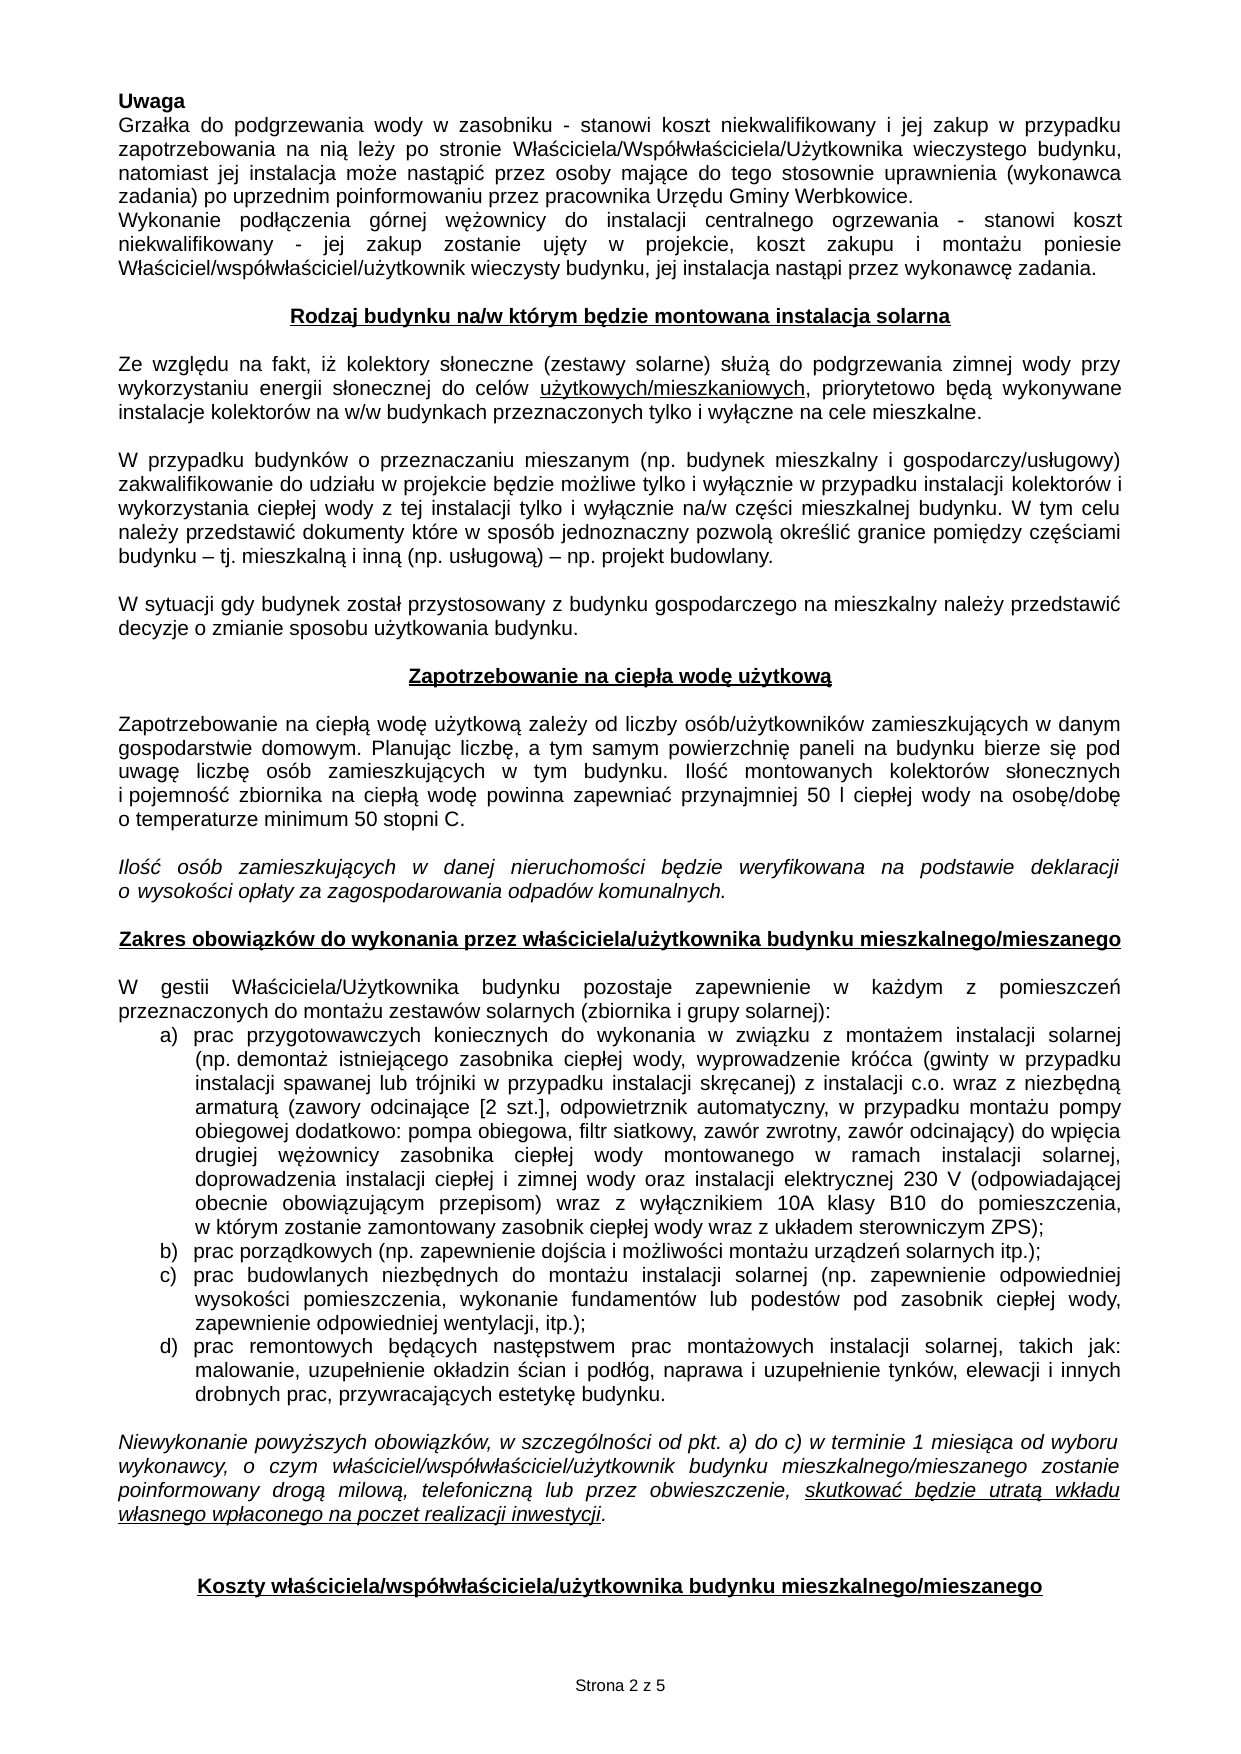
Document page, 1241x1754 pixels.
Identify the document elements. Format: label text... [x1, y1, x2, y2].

list prac remontowych będących następstwem prac montażowych instalacji solarnej, takich jak: malowanie, uzupełnienie okładzin ścian i podłóg, naprawa i uzupełnienie tynków, elewacji i innych drobnych prac, przywracających estetykę budynku. [159, 1334, 1122, 1406]
text Zapotrzebowanie na ciepła wodę użytkową [118, 663, 1122, 687]
text W sytuacji gdy budynek został przystosowany z budynku gospodarczego na mieszkalny należy przedstawić decyzje o zmianie sposobu użytkowania budynku. [118, 592, 1122, 639]
list prac przygotowawczych koniecznych do wykonania w związku z montażem instalacji solarnej (np. demontaż istniejącego zasobnika ciepłej wody, wyprowadzenie króćca (gwinty w przypadku instalacji spawanej lub trójniki w przypadku instalacji skręcanej) z instalacji c.o. wraz z niezbędną armaturą (zawory odcinające [2 szt.], odpowietrznik automatyczny, w przypadku montażu pompy obiegowej dodatkowo: pompa obiegowa, filtr siatkowy, zawór zwrotny, zawór odcinający) do wpięcia drugiej wężownicy zasobnika ciepłej wody montowanego w ramach instalacji solarnej, doprowadzenia instalacji ciepłej i zimnej wody oraz instalacji elektrycznej 230 V (odpowiadającej obecnie obowiązującym przepisom) wraz z wyłącznikiem 10A klasy B10 do pomieszczenia, w którym zostanie zamontowany zasobnik ciepłej wody wraz z układem sterowniczym ZPS); [159, 1023, 1122, 1238]
text Niewykonanie powyższych obowiązków, w szczególności od pkt. a) do c) w terminie 1 miesiąca od wyboru wykonawcy, o czym właściciel/współwłaściciel/użytkownik budynku mieszkalnego/mieszanego zostanie poinformowany drogą milową, telefoniczną lub przez obwieszczenie, skutkować będzie utratą wkładu własnego wpłaconego na poczet realizacji inwestycji. [118, 1430, 1122, 1526]
text Wykonanie podłączenia górnej wężownicy do instalacji centralnego ogrzewania - stanowi koszt niekwalifikowany - jej zakup zostanie ujęty w projekcie, koszt zakupu i montażu poniesie Właściciel/współwłaściciel/użytkownik wieczysty budynku, jej instalacja nastąpi przez wykonawcę zadania. [118, 208, 1122, 280]
text Ilość osób zamieszkujących w danej nieruchomości będzie weryfikowana na podstawie deklaracji o wysokości opłaty za zagospodarowania odpadów komunalnych. [118, 855, 1122, 903]
text Zakres obowiązków do wykonania przez właściciela/użytkownika budynku mieszkalnego/mieszanego [118, 927, 1122, 951]
text W gestii Właściciela/Użytkownika budynku pozostaje zapewnienie w każdym z pomieszczeń przeznaczonych do montażu zestawów solarnych (zbiornika i grupy solarnej): [118, 975, 1122, 1023]
text W przypadku budynków o przeznaczaniu mieszanym (np. budynek mieszkalny i gospodarczy/usługowy) zakwalifikowanie do udziału w projekcie będzie możliwe tylko i wyłącznie w przypadku instalacji kolektorów i wykorzystania ciepłej wody z tej instalacji tylko i wyłącznie na/w części mieszkalnej budynku. W tym celu należy przedstawić dokumenty które w sposób jednoznaczny pozwolą określić granice pomiędzy częściami budynku – tj. mieszkalną i inną (np. usługową) – np. projekt budowlany. [118, 448, 1122, 568]
text Grzałka do podgrzewania wody w zasobniku - stanowi koszt niekwalifikowany i jej zakup w przypadku zapotrzebowania na nią leży po stronie Właściciela/Współwłaściciela/Użytkownika wieczystego budynku, natomiast jej instalacja może nastąpić przez osoby mające do tego stosownie uprawnienia (wykonawca zadania) po uprzednim poinformowaniu przez pracownika Urzędu Gminy Werbkowice. [118, 112, 1122, 208]
list prac porządkowych (np. zapewnienie dojścia i możliwości montażu urządzeń solarnych itp.); [159, 1238, 1122, 1262]
text Zapotrzebowanie na ciepłą wodę użytkową zależy od liczby osób/użytkowników zamieszkujących w danym gospodarstwie domowym. Planując liczbę, a tym samym powierzchnię paneli na budynku bierze się pod uwagę liczbę osób zamieszkujących w tym budynku. Ilość montowanych kolektorów słonecznych i pojemność zbiornika na ciepłą wodę powinna zapewniać przynajmniej 50 l ciepłej wody na osobę/dobę o temperaturze minimum 50 stopni C. [118, 711, 1122, 831]
list prac budowlanych niezbędnych do montażu instalacji solarnej (np. zapewnienie odpowiedniej wysokości pomieszczenia, wykonanie fundamentów lub podestów pod zasobnik ciepłej wody, zapewnienie odpowiedniej wentylacji, itp.); [159, 1262, 1122, 1334]
text Uwaga [118, 88, 1122, 112]
text Rodzaj budynku na/w którym będzie montowana instalacja solarna [118, 304, 1122, 328]
text Koszty właściciela/współwłaściciela/użytkownika budynku mieszkalnego/mieszanego [118, 1574, 1122, 1598]
text Ze względu na fakt, iż kolektory słoneczne (zestawy solarne) służą do podgrzewania zimnej wody przy wykorzystaniu energii słonecznej do celów użytkowych/mieszkaniowych, priorytetowo będą wykonywane instalacje kolektorów na w/w budynkach przeznaczonych tylko i wyłączne na cele mieszkalne. [118, 352, 1122, 424]
